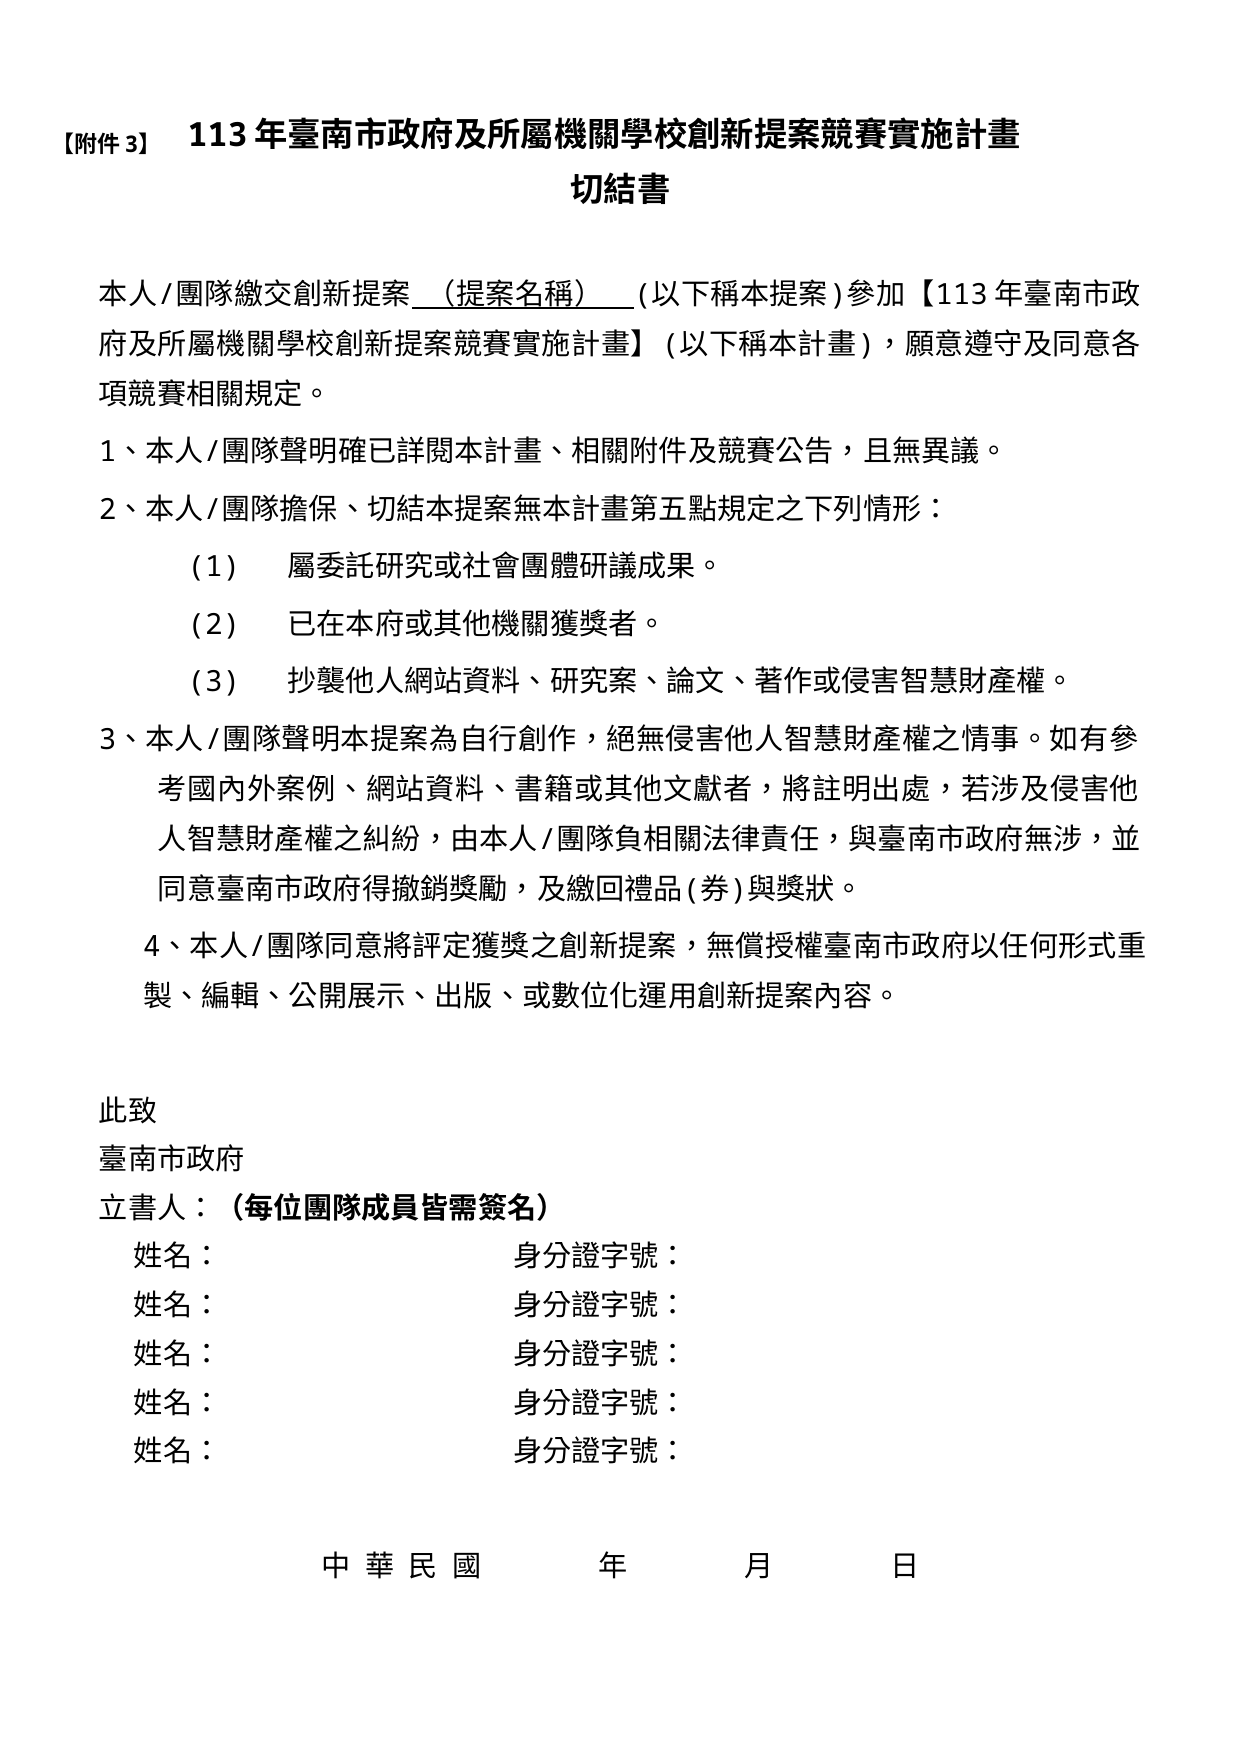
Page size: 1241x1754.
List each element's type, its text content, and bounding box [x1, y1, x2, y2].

text 姓名： 身分證字號： [99, 1428, 1142, 1470]
text 切結書 [187, 163, 1053, 211]
list 本人/團隊聲明本提案為自行創作，絕無侵害他人智慧財產權之情事。如有參考國內外案例、網站資料、書籍或其他文獻者，將註明出處，若涉及侵害他人智慧財產權之糾紛，由本人/團隊負相關法律責任，與臺南市政府無涉，並同意臺南市政府得撤銷獎勵，及繳回禮品(券)與獎狀。 [98, 709, 1142, 909]
list 本人/團隊聲明確已詳閱本計畫、相關附件及競賽公告，且無異議。 [99, 422, 1142, 472]
text 中 華 民 國 年 月 日 [99, 1522, 1142, 1585]
list 本人/團隊擔保、切結本提案無本計畫第五點規定之下列情形： [99, 479, 1142, 529]
text 姓名： 身分證字號： [99, 1379, 1142, 1422]
text 立書人：（每位團隊成員皆需簽名） [99, 1184, 1142, 1227]
list 本人/團隊同意將評定獲獎之創新提案，無償授權臺南市政府以任何形式重製、編輯、公開展示、出版、或數位化運用創新提案內容。 [143, 917, 1147, 1017]
text 姓名： 身分證字號： [99, 1282, 1142, 1324]
list 已在本府或其他機關獲獎者。 [187, 594, 1142, 644]
text 此致 [99, 1087, 1142, 1130]
text 本人/團隊繳交創新提案 （提案名稱） (以下稱本提案)參加【113年臺南市政府及所屬機關學校創新提案競賽實施計畫】(以下稱本計畫)，願意遵守及同意各項競賽相關規定。 [98, 264, 1142, 414]
text 臺南市政府 [99, 1136, 1142, 1178]
text 【附件3】 [51, 126, 172, 159]
list 屬委託研究或社會團體研議成果。 [187, 537, 1142, 587]
text 姓名： 身分證字號： [99, 1233, 1142, 1275]
text 姓名： 身分證字號： [99, 1331, 1142, 1373]
text 113年臺南市政府及所屬機關學校創新提案競賽實施計畫 [36, 108, 1053, 177]
list 抄襲他人網站資料、研究案、論文、著作或侵害智慧財產權。 [187, 652, 1142, 702]
